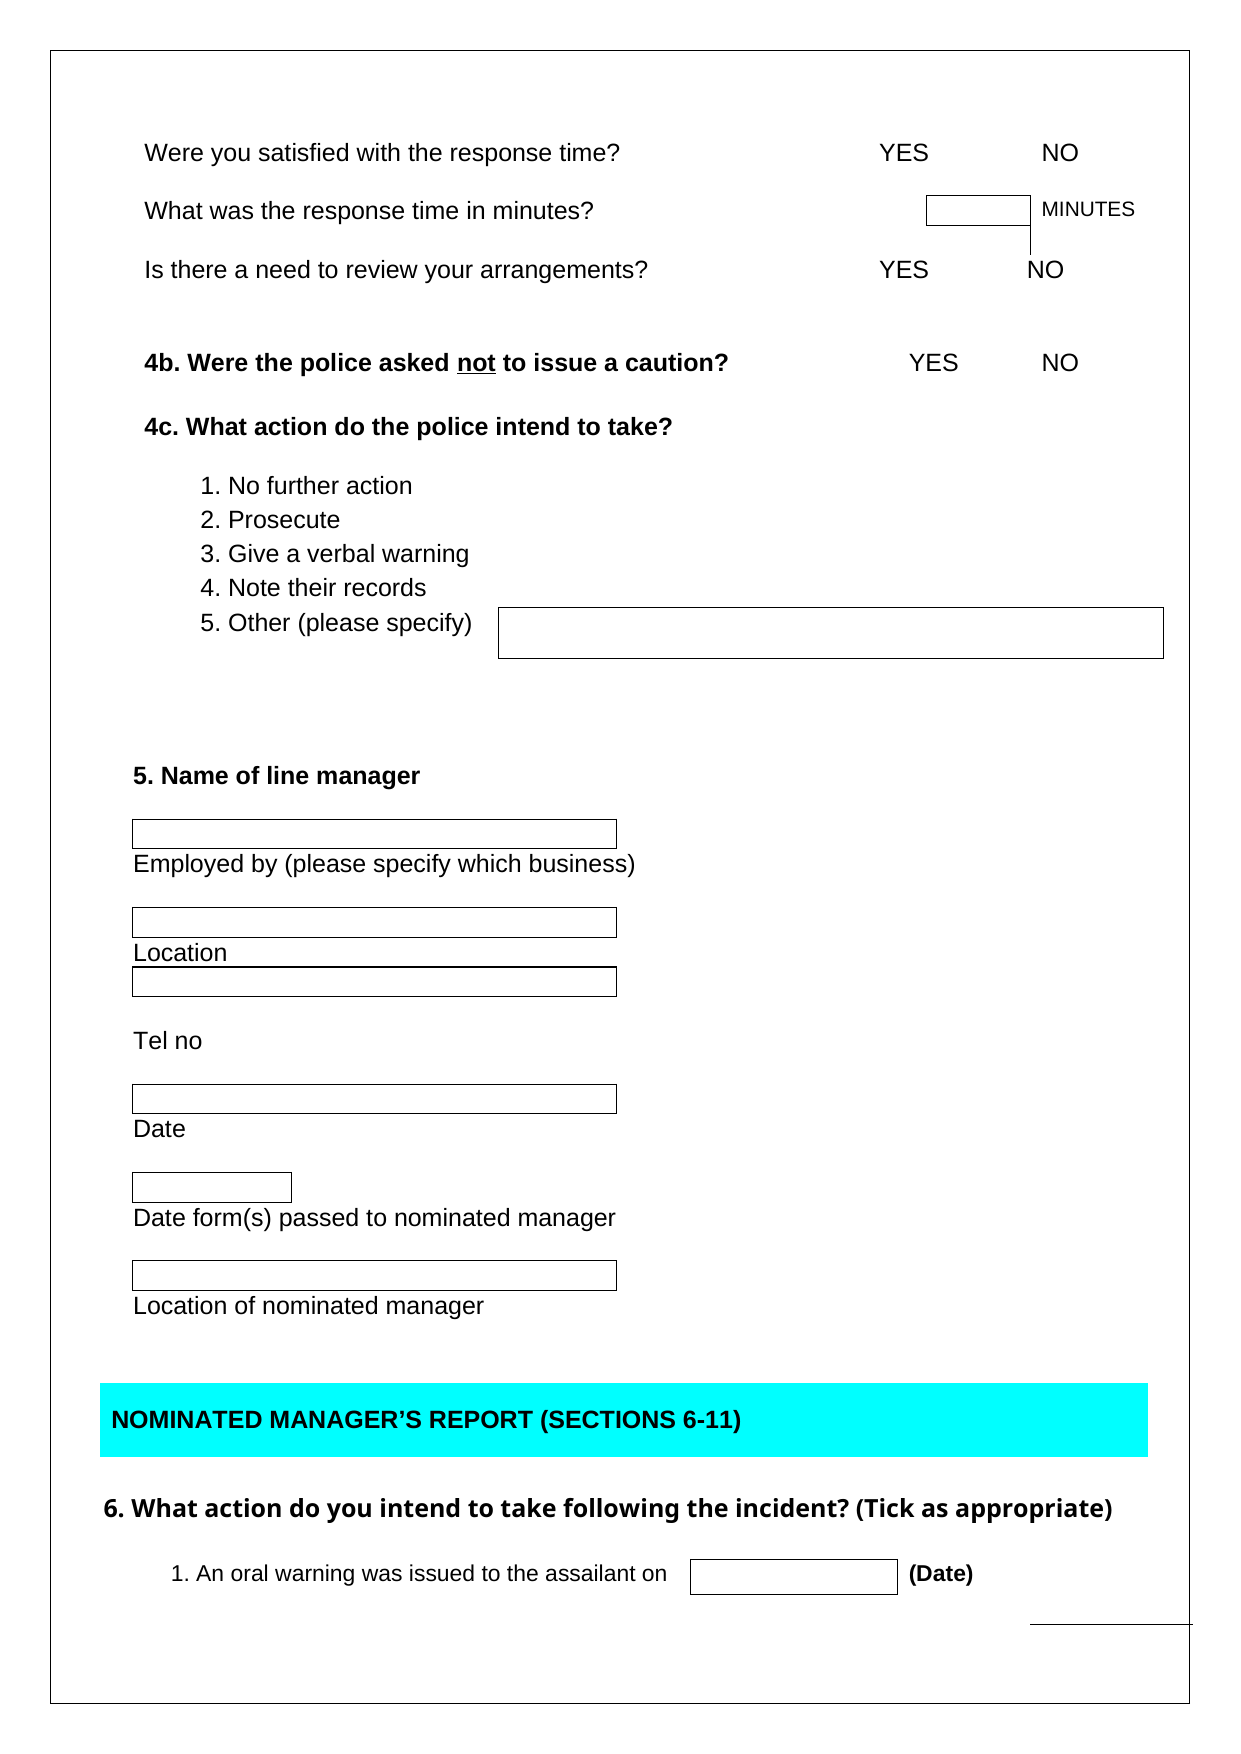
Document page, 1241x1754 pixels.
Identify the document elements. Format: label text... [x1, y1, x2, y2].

table_cell [159, 1594, 838, 1624]
table_cell What was the response time in minutes? [133, 195, 868, 255]
table_cell [868, 225, 1030, 255]
text Date [133, 1114, 1189, 1143]
table_header NOMINATED MANAGER’S REPORT (SECTIONS 6-11) [100, 1383, 1148, 1434]
table_cell Were you satisfied with the response time? [133, 138, 868, 195]
table_cell [972, 109, 1030, 138]
table_cell [133, 539, 189, 573]
table_cell 2. Prosecute [189, 505, 498, 539]
table_cell [1190, 138, 1207, 195]
table_cell [133, 607, 189, 658]
table_cell [1030, 1594, 1189, 1624]
table_cell 4. Note their records [189, 573, 498, 607]
table_cell [100, 1434, 1148, 1457]
table_cell [1104, 255, 1189, 312]
table_header [973, 348, 1030, 382]
table_cell YES [868, 138, 972, 195]
table_header [133, 1085, 616, 1113]
table_header 4b. Were the police asked not to issue a caution? [133, 348, 897, 382]
table_cell [838, 1594, 1030, 1624]
table_cell Is there a need to review your arrangements? [133, 255, 868, 312]
table_cell [499, 573, 913, 607]
table_cell [499, 505, 913, 539]
table_header [103, 1559, 159, 1594]
table_cell 3. Give a verbal warning [189, 539, 498, 573]
table_header [133, 820, 616, 848]
table_header [1030, 1559, 1189, 1594]
table_cell [103, 1594, 159, 1624]
table_header [1099, 348, 1157, 382]
table_cell YES [868, 255, 972, 312]
table_cell [1190, 195, 1207, 255]
table_cell NO [1030, 138, 1104, 195]
table_header (Date) [898, 1559, 1030, 1594]
table_cell [499, 471, 913, 505]
table_cell [499, 608, 1163, 658]
table_cell [972, 138, 1030, 195]
table_cell [1104, 109, 1189, 138]
text Location of nominated manager [133, 1291, 1189, 1320]
table_cell [1030, 109, 1104, 138]
text Date form(s) passed to nominated manager [133, 1203, 1189, 1231]
text 6. What action do you intend to take following the incident? (Tick as appropriate) [103, 1491, 1189, 1525]
table_cell [927, 196, 1030, 225]
table_cell NO [1015, 255, 1104, 312]
table_header 1. An oral warning was issued to the assailant on [159, 1559, 690, 1594]
table_header [133, 1173, 291, 1202]
table_header 4c. What action do the police intend to take? [133, 413, 1163, 470]
table_header [133, 1261, 616, 1290]
table_header [133, 908, 616, 937]
table_cell 1. No further action [189, 471, 498, 505]
table_header NO [1031, 348, 1098, 382]
table_cell [133, 471, 189, 505]
table_cell [913, 505, 1163, 539]
text Location [133, 938, 1189, 966]
table_cell 5. Other (please specify) [189, 607, 498, 658]
table_cell [868, 195, 926, 225]
table_cell [133, 505, 189, 539]
table_cell [133, 109, 868, 138]
table_cell [1104, 138, 1189, 195]
text Employed by (please specify which business) [133, 849, 1189, 878]
table_cell [133, 573, 189, 607]
table_header YES [898, 348, 972, 382]
table_header [133, 968, 616, 996]
table_cell [972, 255, 1015, 312]
table_cell MINUTES [1031, 195, 1189, 255]
table_cell [868, 109, 972, 138]
table_cell [913, 573, 1163, 607]
table_cell [1190, 255, 1207, 312]
table_cell [499, 539, 913, 573]
table_cell [1190, 109, 1207, 138]
table_cell [913, 471, 1163, 505]
text Tel no [133, 1026, 1189, 1055]
table_header [691, 1560, 897, 1594]
text 5. Name of line manager [133, 761, 1189, 790]
table_cell [913, 539, 1163, 573]
